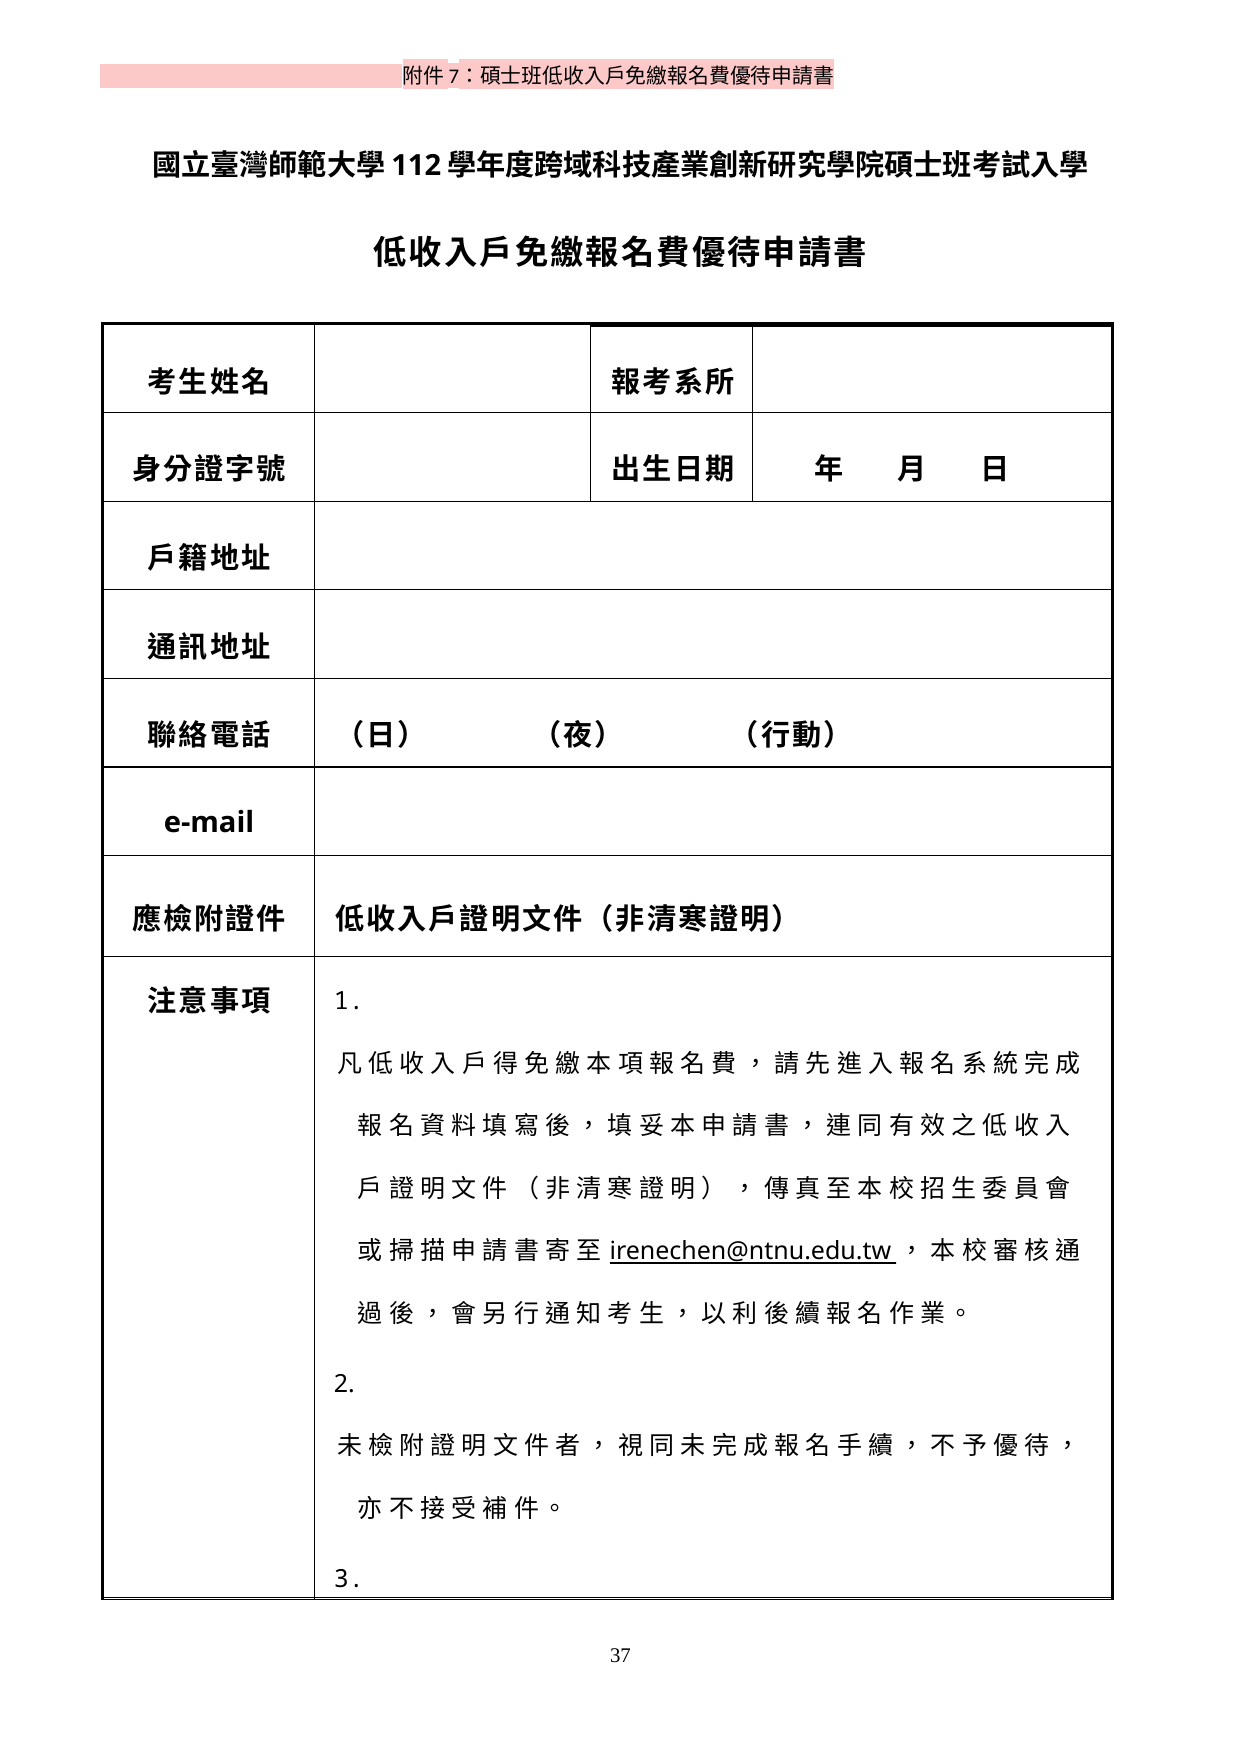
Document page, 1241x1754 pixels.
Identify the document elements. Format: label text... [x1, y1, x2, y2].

table_cell [315, 768, 1111, 855]
table_cell [315, 502, 1111, 589]
table_cell 年 月 日 [753, 413, 1111, 501]
table_header 考生姓名 [104, 325, 314, 412]
table_cell [315, 590, 1111, 678]
table_cell e-mail [104, 768, 314, 855]
table_header [753, 327, 1111, 412]
table_header [315, 325, 590, 412]
table_header 報考系所 [591, 327, 752, 412]
table_cell 聯絡電話 [104, 679, 314, 766]
table_cell 通訊地址 [104, 590, 314, 678]
text 低收入戶免繳報名費優待申請書 [104, 226, 1136, 274]
table_cell [315, 413, 590, 501]
table_cell 出生日期 [591, 413, 752, 501]
table_cell 低收入戶證明文件（非清寒證明） [315, 856, 1111, 956]
text 國立臺灣師範大學112學年度跨域科技產業創新研究學院碩士班考試入學 [104, 141, 1136, 183]
table_cell 身分證字號 [104, 413, 314, 501]
table_cell （日） （夜） （行動） [315, 679, 1111, 766]
table_cell 應檢附證件 [104, 856, 314, 956]
table_cell 注意事項 [104, 957, 314, 1597]
table_cell 戶籍地址 [104, 502, 314, 589]
table_cell 凡低收入戶得免繳本項報名費，請先進入報名系統完成報名資料填寫後，填妥本申請書，連同有效之低收入戶證明文件（非清寒證明），傳真至本校招生委員會或掃描申請書寄至irenechen@ntnu.edu.tw，本校審核通過後，會另行通知考生，以利後續報名作業。 未檢附證明文件者，視同未完成報名手續，不予優待，亦不接受補件。 傳真號碼：（02）2363-5695，服務電話：（02）7749-1185 [315, 957, 1111, 1597]
